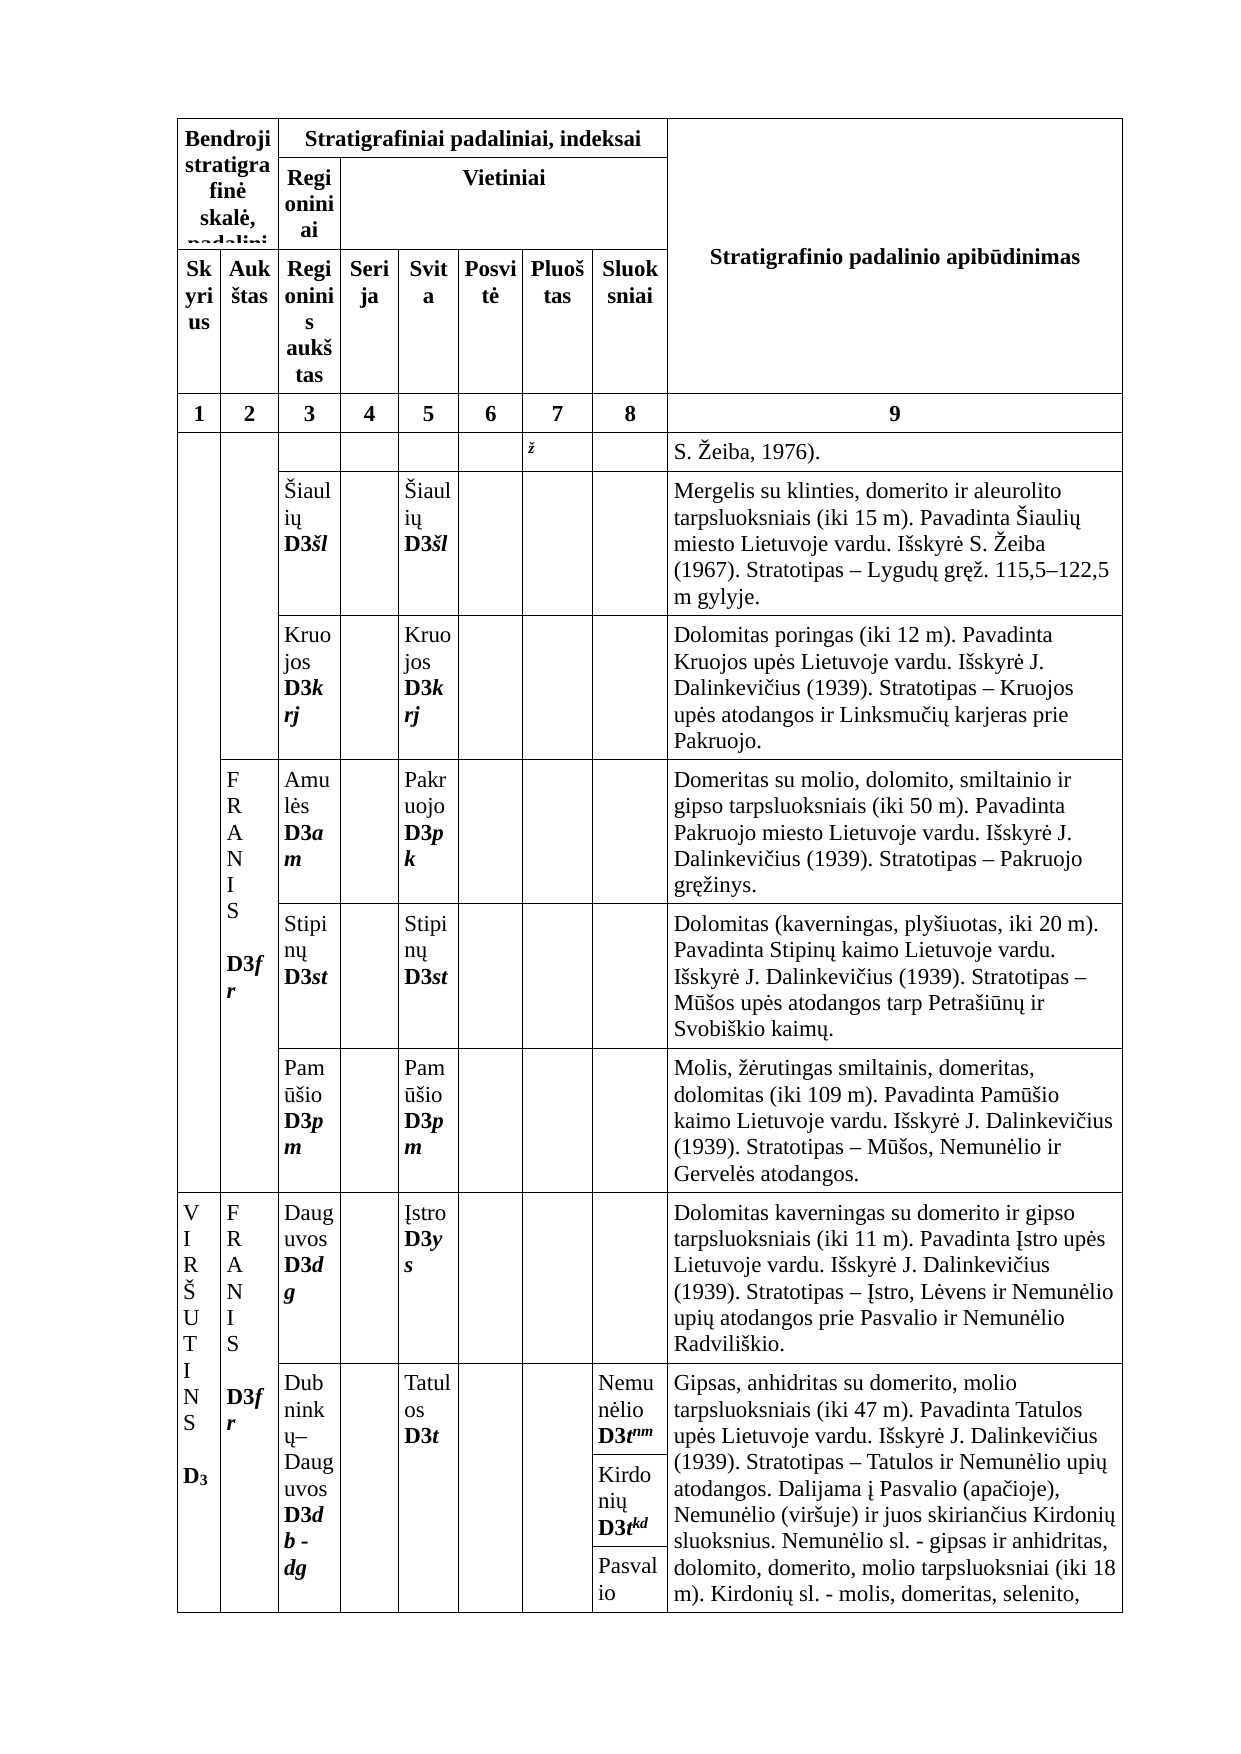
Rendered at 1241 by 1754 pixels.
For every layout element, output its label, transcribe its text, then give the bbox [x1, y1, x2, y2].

table_cell 9 [668, 394, 1122, 432]
table_cell Kirdonių D3tkd [593, 1455, 667, 1546]
table_cell [459, 1193, 522, 1362]
table_cell [341, 433, 398, 471]
table_cell Gipsas, anhidritas su domerito, molio tarpsluoksniais (iki 47 m). Pavadinta Tatulos upės Lietuvoje vardu. Išskyrė J. Dalinkevičius (1939). Stratotipas – Tatulos ir Nemunėlio upių atodangos. Dalijama į Pasvalio (apačioje), Nemunėlio (viršuje) ir juos skiriančius Kirdonių sluoksnius. Nemunėlio sl. - gipsas ir anhidritas, dolomito, domerito, molio tarpsluoksniai (iki 18 m). Kirdonių sl. - molis, domeritas, selenito, [668, 1364, 1122, 1612]
table_cell Pasvalio [593, 1547, 667, 1612]
table_cell 2 [221, 394, 278, 432]
table_cell [399, 433, 458, 471]
table_cell Stipinų D3st [399, 904, 458, 1048]
table_cell 8 [593, 394, 667, 432]
table_cell [459, 616, 522, 759]
table_cell [459, 1049, 522, 1192]
table_cell Regioninis aukštas [279, 250, 340, 393]
table_cell [593, 433, 667, 471]
table_cell Tatulos D3t [399, 1364, 458, 1612]
table_cell [593, 616, 667, 759]
table_cell Svita [399, 250, 458, 393]
table_cell [523, 1049, 592, 1192]
table_cell Serija [341, 250, 398, 393]
table_cell [341, 616, 398, 759]
table_cell [523, 472, 592, 615]
table_cell [279, 433, 340, 471]
table_cell Skyrius [178, 250, 220, 393]
table_header Stratigrafinio padalinio apibūdinimas [668, 119, 1122, 393]
table_header Bendroji stratigrafinė skalė, padaliniai, indeksai [178, 119, 278, 248]
table_cell 7 [523, 394, 592, 432]
table_cell [341, 472, 398, 615]
table_cell V I R Š U T I N S D3 [178, 1193, 220, 1612]
table_cell S. Žeiba, 1976). [668, 433, 1122, 471]
table_cell Kruojos D3krj [279, 616, 340, 759]
table_cell [459, 1364, 522, 1612]
table_cell F R A N I S D3fr [221, 1193, 278, 1612]
table_cell [593, 1193, 667, 1362]
table_cell 6 [459, 394, 522, 432]
table_cell Posvitė [459, 250, 522, 393]
table_cell 3 [279, 394, 340, 432]
table_cell Domeritas su molio, dolomito, smiltainio ir gipso tarpsluoksniais (iki 50 m). Pavadinta Pakruojo miesto Lietuvoje vardu. Išskyrė J. Dalinkevičius (1939). Stratotipas – Pakruojo gręžinys. [668, 760, 1122, 903]
table_cell [341, 1364, 398, 1612]
table_cell F R A N I S D3fr [221, 760, 278, 1192]
table_cell Įstro D3ys [399, 1193, 458, 1362]
table_cell Dolomitas (kaverningas, plyšiuotas, iki 20 m). Pavadinta Stipinų kaimo Lietuvoje vardu. Išskyrė J. Dalinkevičius (1939). Stratotipas – Mūšos upės atodangos tarp Petrašiūnų ir Svobiškio kaimų. [668, 904, 1122, 1048]
table_cell 5 [399, 394, 458, 432]
table_cell Pamūšio D3pm [399, 1049, 458, 1192]
table_cell Šiaulių D3šl [279, 472, 340, 615]
table_cell Stipinų D3st [279, 904, 340, 1048]
table_cell Kruojos D3krj [399, 616, 458, 759]
table_header Stratigrafiniai padaliniai, indeksai [279, 119, 667, 157]
table_cell Dolomitas kaverningas su domerito ir gipso tarpsluoksniais (iki 11 m). Pavadinta Įstro upės Lietuvoje vardu. Išskyrė J. Dalinkevičius (1939). Stratotipas – Įstro, Lėvens ir Nemunėlio upių atodangos prie Pasvalio ir Nemunėlio Radviliškio. [668, 1193, 1122, 1362]
table_cell Dolomitas poringas (iki 12 m). Pavadinta Kruojos upės Lietuvoje vardu. Išskyrė J. Dalinkevičius (1939). Stratotipas – Kruojos upės atodangos ir Linksmučių karjeras prie Pakruojo. [668, 616, 1122, 759]
table_cell Dauguvos D3dg [279, 1193, 340, 1362]
table_cell Dubninkų–Dauguvos D3db - dg [279, 1364, 340, 1612]
table_cell Mergelis su klinties, domerito ir aleurolito tarpsluoksniais (iki 15 m). Pavadinta Šiaulių miesto Lietuvoje vardu. Išskyrė S. Žeiba (1967). Stratotipas – Lygudų gręž. 115,5–122,5 m gylyje. [668, 472, 1122, 615]
table_cell [459, 760, 522, 903]
table_cell [341, 1193, 398, 1362]
table_cell Sluoksniai [593, 250, 667, 393]
table_cell [341, 760, 398, 903]
table_cell [341, 904, 398, 1048]
table_cell [221, 433, 278, 759]
table_cell [593, 904, 667, 1048]
table_cell Šiaulių D3šl [399, 472, 458, 615]
table_cell 4 [341, 394, 398, 432]
table_cell Vietiniai [341, 158, 667, 248]
table_cell Pamūšio D3pm [279, 1049, 340, 1192]
table_cell [178, 433, 220, 1192]
table_cell Nemunėlio D3tnm [593, 1364, 667, 1454]
table_cell [593, 1049, 667, 1192]
table_cell [459, 433, 522, 471]
table_cell 1 [178, 394, 220, 432]
table_cell [523, 616, 592, 759]
table_cell Molis, žėrutingas smiltainis, domeritas, dolomitas (iki 109 m). Pavadinta Pamūšio kaimo Lietuvoje vardu. Išskyrė J. Dalinkevičius (1939). Stratotipas – Mūšos, Nemunėlio ir Gervelės atodangos. [668, 1049, 1122, 1192]
table_cell [459, 472, 522, 615]
table_cell [523, 760, 592, 903]
table_cell ž [523, 433, 592, 471]
table_cell [523, 1364, 592, 1612]
table_cell [593, 760, 667, 903]
table_cell Pluoštas [523, 250, 592, 393]
table_cell [523, 904, 592, 1048]
table_cell Pakruojo D3pk [399, 760, 458, 903]
table_cell Amulės D3am [279, 760, 340, 903]
table_cell [459, 904, 522, 1048]
table_cell [341, 1049, 398, 1192]
table_cell Regioniniai [279, 158, 340, 248]
table_cell [523, 1193, 592, 1362]
table_cell Aukštas [221, 250, 278, 393]
table_cell [593, 472, 667, 615]
